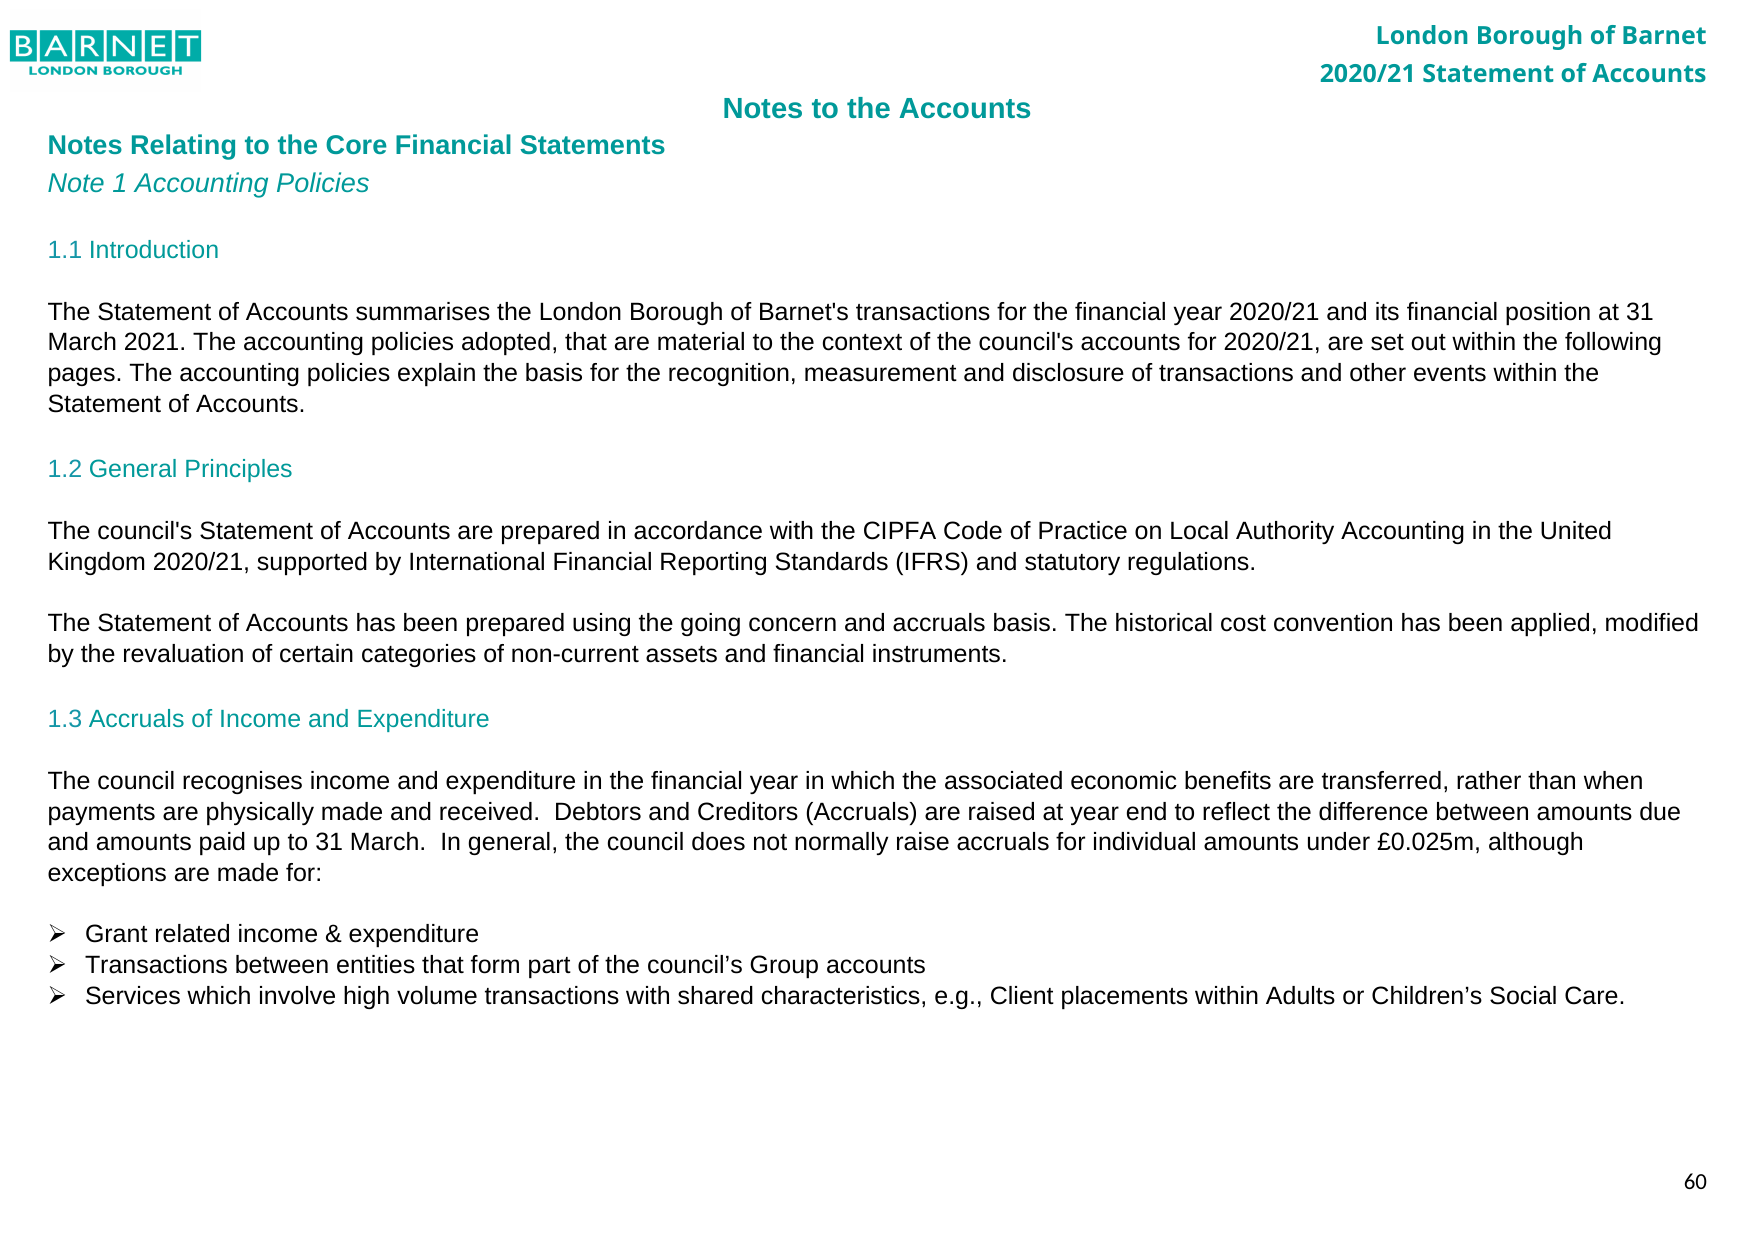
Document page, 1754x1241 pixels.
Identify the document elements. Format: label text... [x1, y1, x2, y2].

subtitle Accruals of Income and Expenditure [47, 704, 1707, 733]
subtitle Introduction [47, 235, 1707, 264]
list Grant related income & expenditure [47, 919, 1707, 948]
list Transactions between entities that form part of the council’s Group accounts [47, 950, 1707, 979]
text The Statement of Accounts summarises the London Borough of Barnet's transactions for the financial year 2020/21 and its financial position at 31 March 2021. The accounting policies adopted, that are material to the context of the council's accounts for 2020/21, are set out within the following pages. The accounting policies explain the basis for the recognition, measurement and disclosure of transactions and other events within the Statement of Accounts. [47, 297, 1707, 417]
text The council's Statement of Accounts are prepared in accordance with the CIPFA Code of Practice on Local Authority Accounting in the United Kingdom 2020/21, supported by International Financial Reporting Standards (IFRS) and statutory regulations. [47, 516, 1707, 575]
subtitle Notes Relating to the Core Financial Statements [47, 129, 1707, 160]
subtitle Note 1 Accounting Policies [47, 167, 1707, 198]
text The Statement of Accounts has been prepared using the going concern and accruals basis. The historical cost convention has been applied, modified by the revaluation of certain categories of non-current assets and financial instruments. [47, 608, 1707, 667]
text The council recognises income and expenditure in the financial year in which the associated economic benefits are transferred, rather than when payments are physically made and received. Debtors and Creditors (Accruals) are raised at year end to reflect the difference between amounts due and amounts paid up to 31 March. In general, the council does not normally raise accruals for individual amounts under £0.025m, although exceptions are made for: [47, 766, 1707, 887]
subtitle General Principles [47, 454, 1707, 483]
list Services which involve high volume transactions with shared characteristics, e.g., Client placements within Adults or Children’s Social Care. [47, 981, 1707, 1010]
